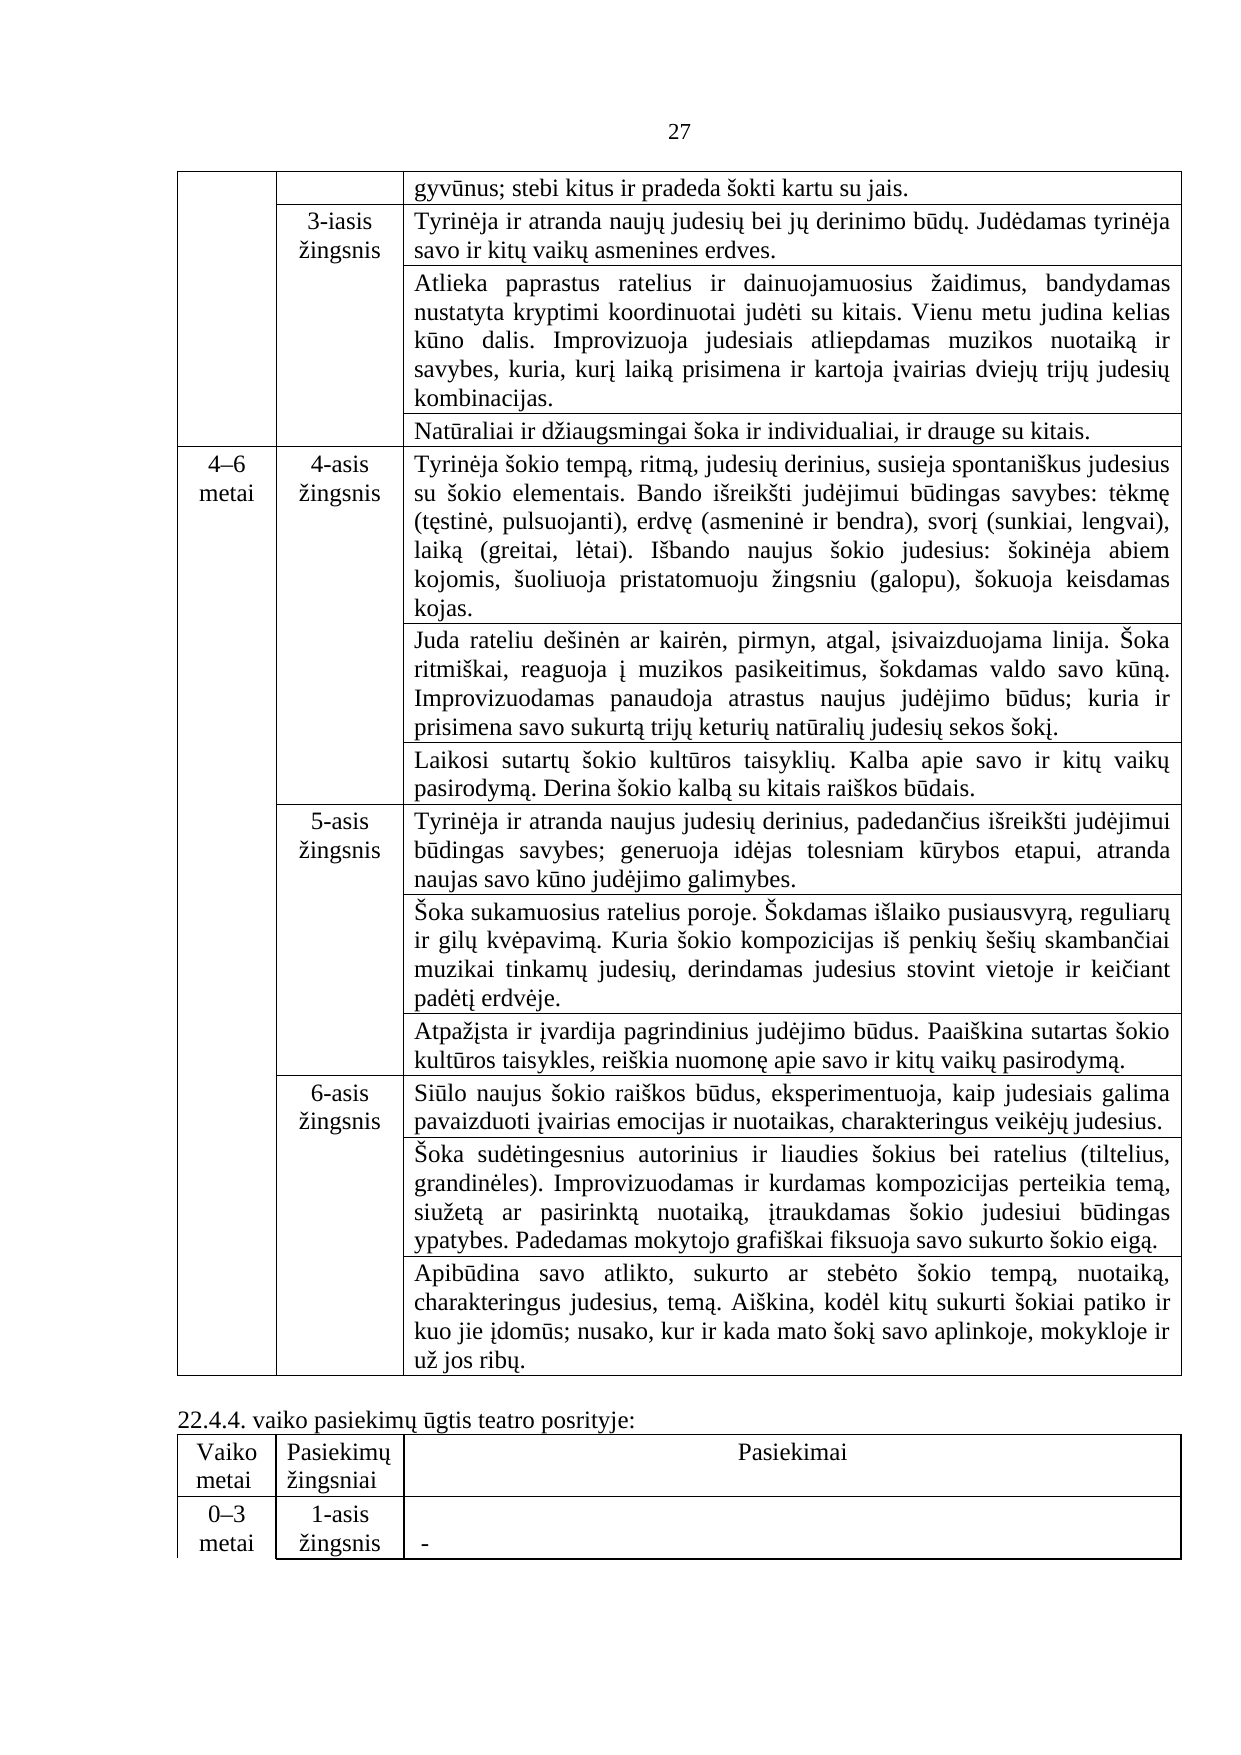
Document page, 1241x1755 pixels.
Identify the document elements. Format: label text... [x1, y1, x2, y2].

table_cell Šoka sukamuosius ratelius poroje. Šokdamas išlaiko pusiausvyrą, reguliarų ir gilų kvėpavimą. Kuria šokio kompozicijas iš penkių šešių skambančiai muzikai tinkamų judesių, derindamas judesius stovint vietoje ir keičiant padėtį erdvėje. [404, 895, 1181, 1013]
table_cell gyvūnus; stebi kitus ir pradeda šokti kartu su jais. [404, 172, 1181, 204]
table_cell [277, 172, 403, 204]
table_cell Atpažįsta ir įvardija pagrindinius judėjimo būdus. Paaiškina sutartas šokio kultūros taisykles, reiškia nuomonę apie savo ir kitų vaikų pasirodymą. [404, 1014, 1181, 1075]
table_header Pasiekimai [405, 1435, 1180, 1496]
table_cell 0–3 metai [178, 1497, 275, 1558]
table_cell Tyrinėja ir atranda naujus judesių derinius, padedančius išreikšti judėjimui būdingas savybes; generuoja idėjas tolesniam kūrybos etapui, atranda naujas savo kūno judėjimo galimybes. [404, 805, 1181, 894]
table_cell Atlieka paprastus ratelius ir dainuojamuosius žaidimus, bandydamas nustatyta kryptimi koordinuotai judėti su kitais. Vienu metu judina kelias kūno dalis. Improvizuoja judesiais atliepdamas muzikos nuotaiką ir savybes, kuria, kurį laiką prisimena ir kartoja įvairias dviejų trijų judesių kombinacijas. [404, 266, 1181, 413]
table_header Pasiekimų žingsniai [277, 1435, 403, 1496]
table_cell Siūlo naujus šokio raiškos būdus, eksperimentuoja, kaip judesiais galima pavaizduoti įvairias emocijas ir nuotaikas, charakteringus veikėjų judesius. [404, 1076, 1181, 1137]
table_cell Šoka sudėtingesnius autorinius ir liaudies šokius bei ratelius (tiltelius, grandinėles). Improvizuodamas ir kurdamas kompozicijas perteikia temą, siužetą ar pasirinktą nuotaiką, įtraukdamas šokio judesiui būdingas ypatybes. Padedamas mokytojo grafiškai fiksuoja savo sukurto šokio eigą. [404, 1138, 1181, 1256]
table_header Vaiko metai [178, 1435, 275, 1496]
table_cell [178, 172, 276, 446]
table_cell 3-iasis žingsnis [277, 205, 403, 446]
table_cell 6-asis žingsnis [277, 1076, 403, 1375]
table_cell Natūraliai ir džiaugsmingai šoka ir individualiai, ir drauge su kitais. [404, 414, 1181, 446]
table_cell 5-asis žingsnis [277, 805, 403, 1075]
table_cell Juda rateliu dešinėn ar kairėn, pirmyn, atgal, įsivaizduojama linija. Šoka ritmiškai, reaguoja į muzikos pasikeitimus, šokdamas valdo savo kūną. Improvizuodamas panaudoja atrastus naujus judėjimo būdus; kuria ir prisimena savo sukurtą trijų keturių natūralių judesių sekos šokį. [404, 624, 1181, 742]
table_cell Tyrinėja ir atranda naujų judesių bei jų derinimo būdų. Judėdamas tyrinėja savo ir kitų vaikų asmenines erdves. [404, 205, 1181, 265]
table_cell 4-asis žingsnis [277, 447, 403, 804]
text 22.4.4. vaiko pasiekimų ūgtis teatro posrityje: [177, 1405, 1181, 1433]
table_cell 4–6 metai [178, 447, 276, 1375]
table_cell Tyrinėja šokio tempą, ritmą, judesių derinius, susieja spontaniškus judesius su šokio elementais. Bando išreikšti judėjimui būdingas savybes: tėkmę (tęstinė, pulsuojanti), erdvę (asmeninė ir bendra), svorį (sunkiai, lengvai), laiką (greitai, lėtai). Išbando naujus šokio judesius: šokinėja abiem kojomis, šuoliuoja pristatomuoju žingsniu (galopu), šokuoja keisdamas kojas. [404, 447, 1181, 623]
table_cell Laikosi sutartų šokio kultūros taisyklių. Kalba apie savo ir kitų vaikų pasirodymą. Derina šokio kalbą su kitais raiškos būdais. [404, 743, 1181, 804]
table_cell Apibūdina savo atlikto, sukurto ar stebėto šokio tempą, nuotaiką, charakteringus judesius, temą. Aiškina, kodėl kitų sukurti šokiai patiko ir kuo jie įdomūs; nusako, kur ir kada mato šokį savo aplinkoje, mokykloje ir už jos ribų. [404, 1257, 1181, 1375]
table_cell 1-asis žingsnis [277, 1497, 403, 1558]
table_cell - [405, 1497, 1180, 1558]
